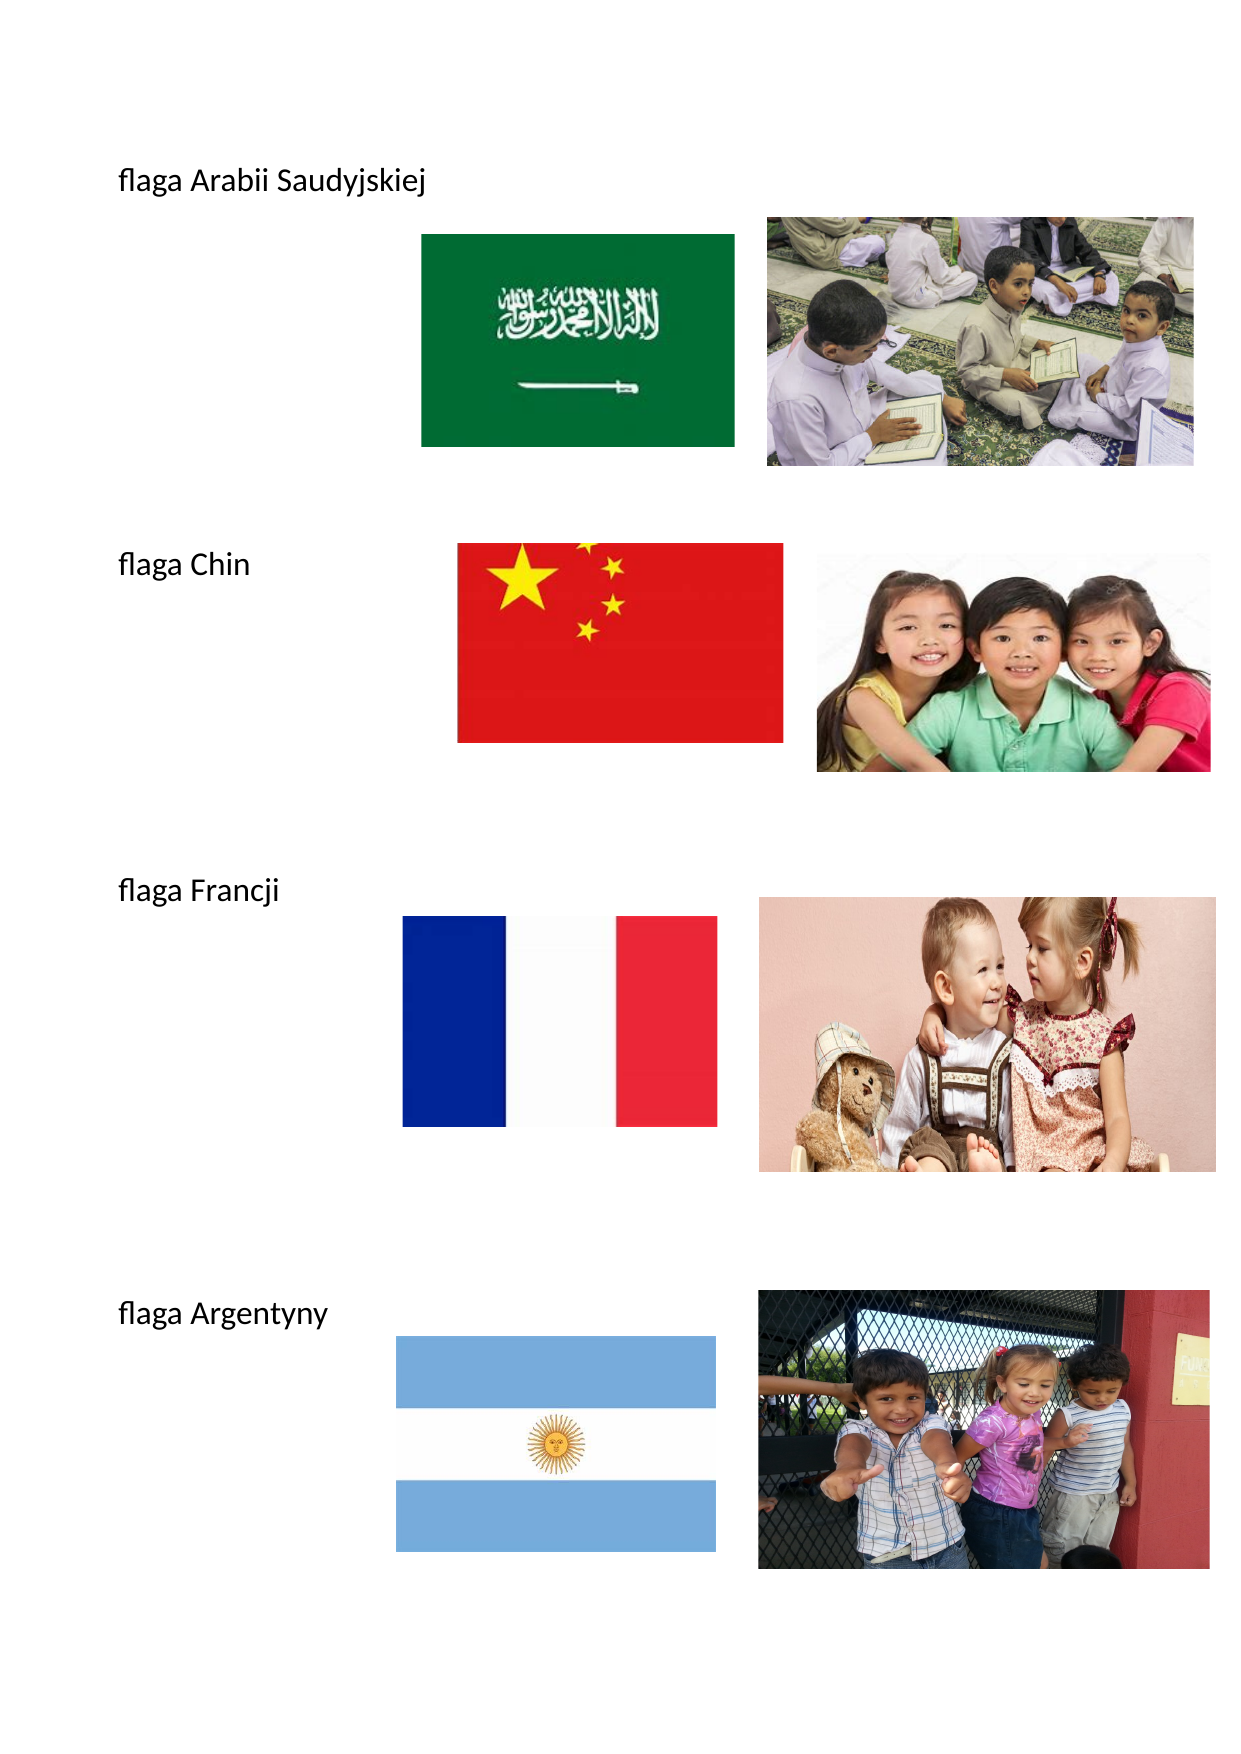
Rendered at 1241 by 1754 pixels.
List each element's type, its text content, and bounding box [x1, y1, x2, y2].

text flaga Arabii Saudyjskiej [118, 159, 1122, 199]
text flaga Chin [118, 543, 457, 584]
text flaga Francji [118, 869, 1122, 910]
text [784, 543, 1122, 584]
text flaga Argentyny [118, 1292, 758, 1332]
